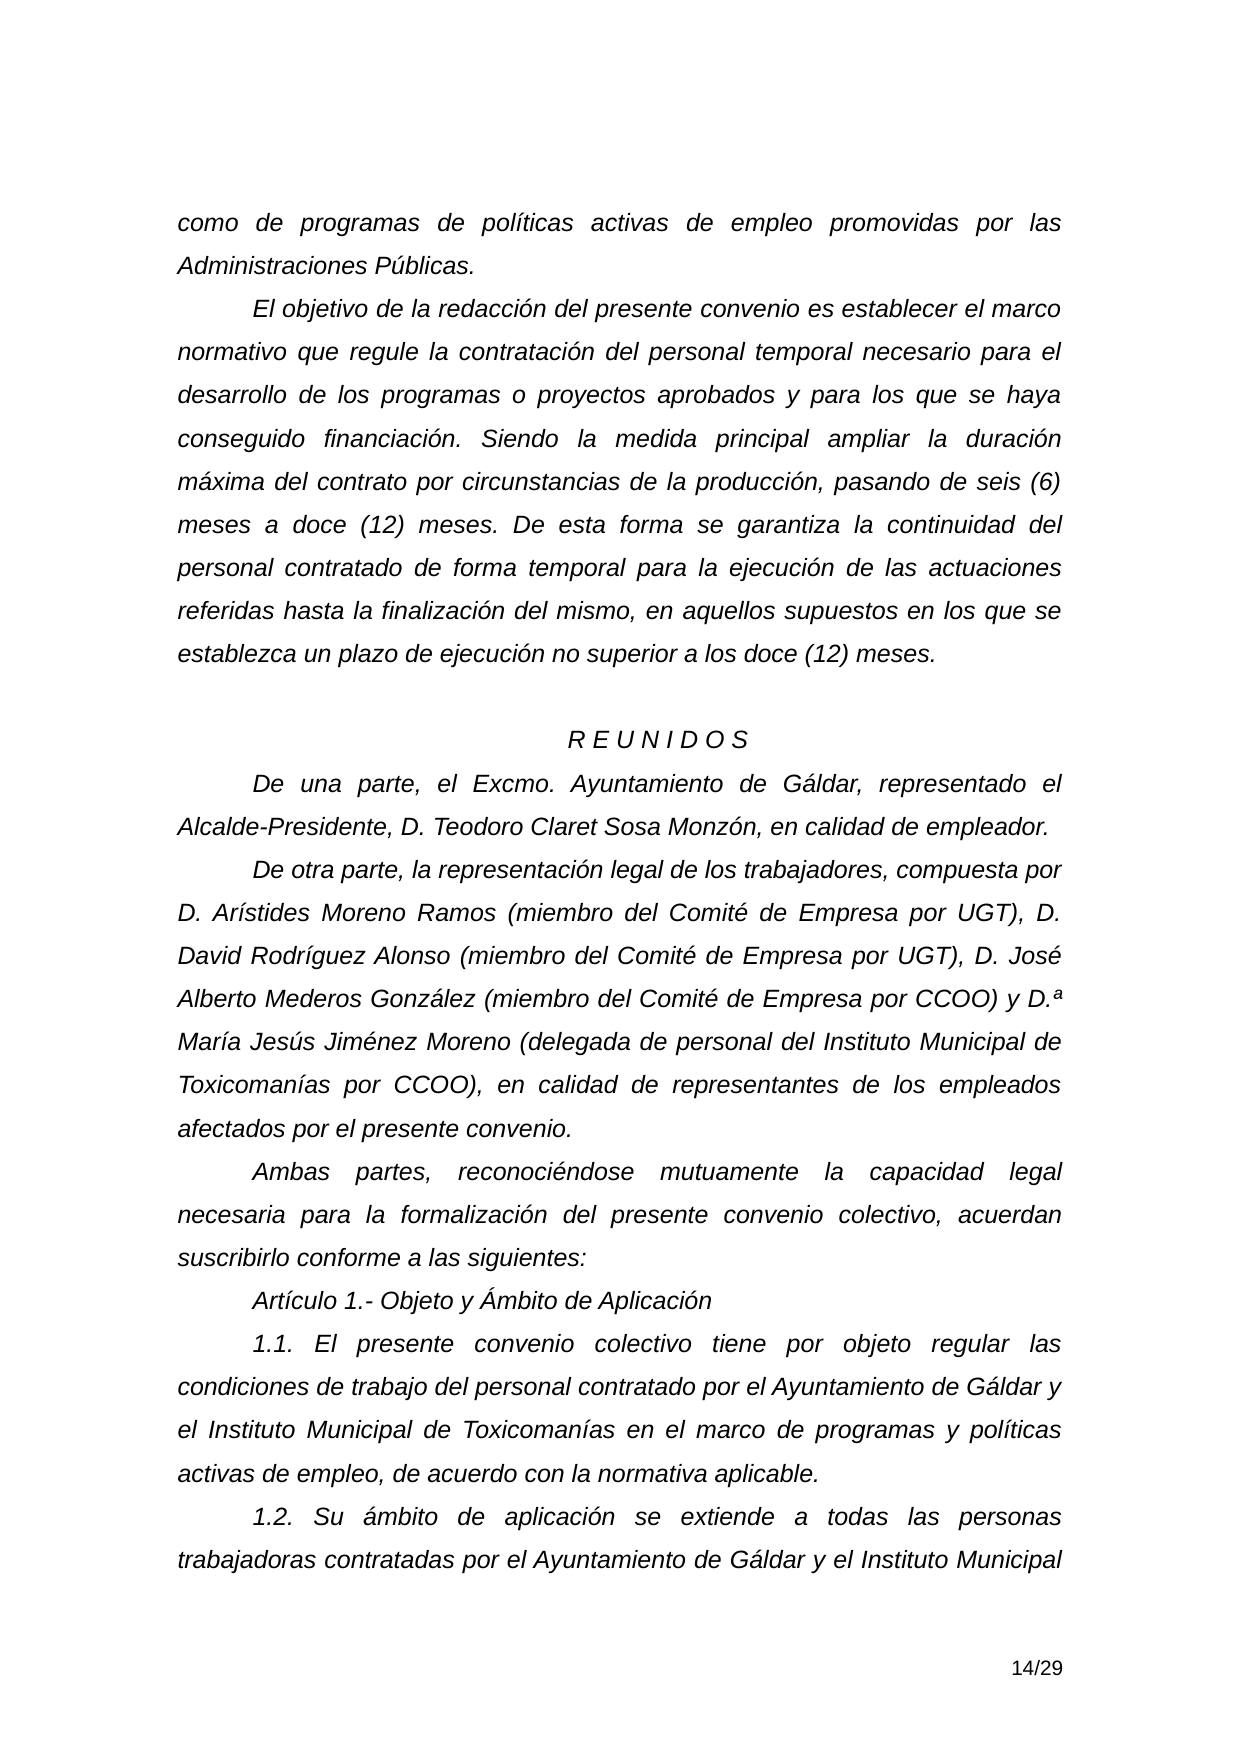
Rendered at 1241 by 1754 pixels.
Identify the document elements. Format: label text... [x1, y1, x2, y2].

text De otra parte, la representación legal de los trabajadores, compuesta por D. Arístides Moreno Ramos (miembro del Comité de Empresa por UGT), D. David Rodríguez Alonso (miembro del Comité de Empresa por UGT), D. José Alberto Mederos González (miembro del Comité de Empresa por CCOO) y D.ª María Jesús Jiménez Moreno (delegada de personal del Instituto Municipal de Toxicomanías por CCOO), en calidad de representantes de los empleados afectados por el presente convenio. [177, 855, 1063, 1142]
text El objetivo de la redacción del presente convenio es establecer el marco normativo que regule la contratación del personal temporal necesario para el desarrollo de los programas o proyectos aprobados y para los que se haya conseguido financiación. Siendo la medida principal ampliar la duración máxima del contrato por circunstancias de la producción, pasando de seis (6) meses a doce (12) meses. De esta forma se garantiza la continuidad del personal contratado de forma temporal para la ejecución de las actuaciones referidas hasta la finalización del mismo, en aquellos supuestos en los que se establezca un plazo de ejecución no superior a los doce (12) meses. [177, 294, 1063, 668]
text Ambas partes, reconociéndose mutuamente la capacidad legal necesaria para la formalización del presente convenio colectivo, acuerdan suscribirlo conforme a las siguientes: [177, 1157, 1063, 1272]
text Artículo 1.- Objeto y Ámbito de Aplicación [177, 1286, 1063, 1315]
text 1.2. Su ámbito de aplicación se extiende a todas las personas trabajadoras contratadas por el Ayuntamiento de Gáldar y el Instituto Municipal [177, 1502, 1063, 1573]
text R E U N I D O S [177, 725, 1063, 754]
text 1.1. El presente convenio colectivo tiene por objeto regular las condiciones de trabajo del personal contratado por el Ayuntamiento de Gáldar y el Instituto Municipal de Toxicomanías en el marco de programas y políticas activas de empleo, de acuerdo con la normativa aplicable. [177, 1329, 1063, 1487]
text De una parte, el Excmo. Ayuntamiento de Gáldar, representado el Alcalde-Presidente, D. Teodoro Claret Sosa Monzón, en calidad de empleador. [177, 768, 1063, 840]
text como de programas de políticas activas de empleo promovidas por las Administraciones Públicas. [177, 208, 1063, 280]
